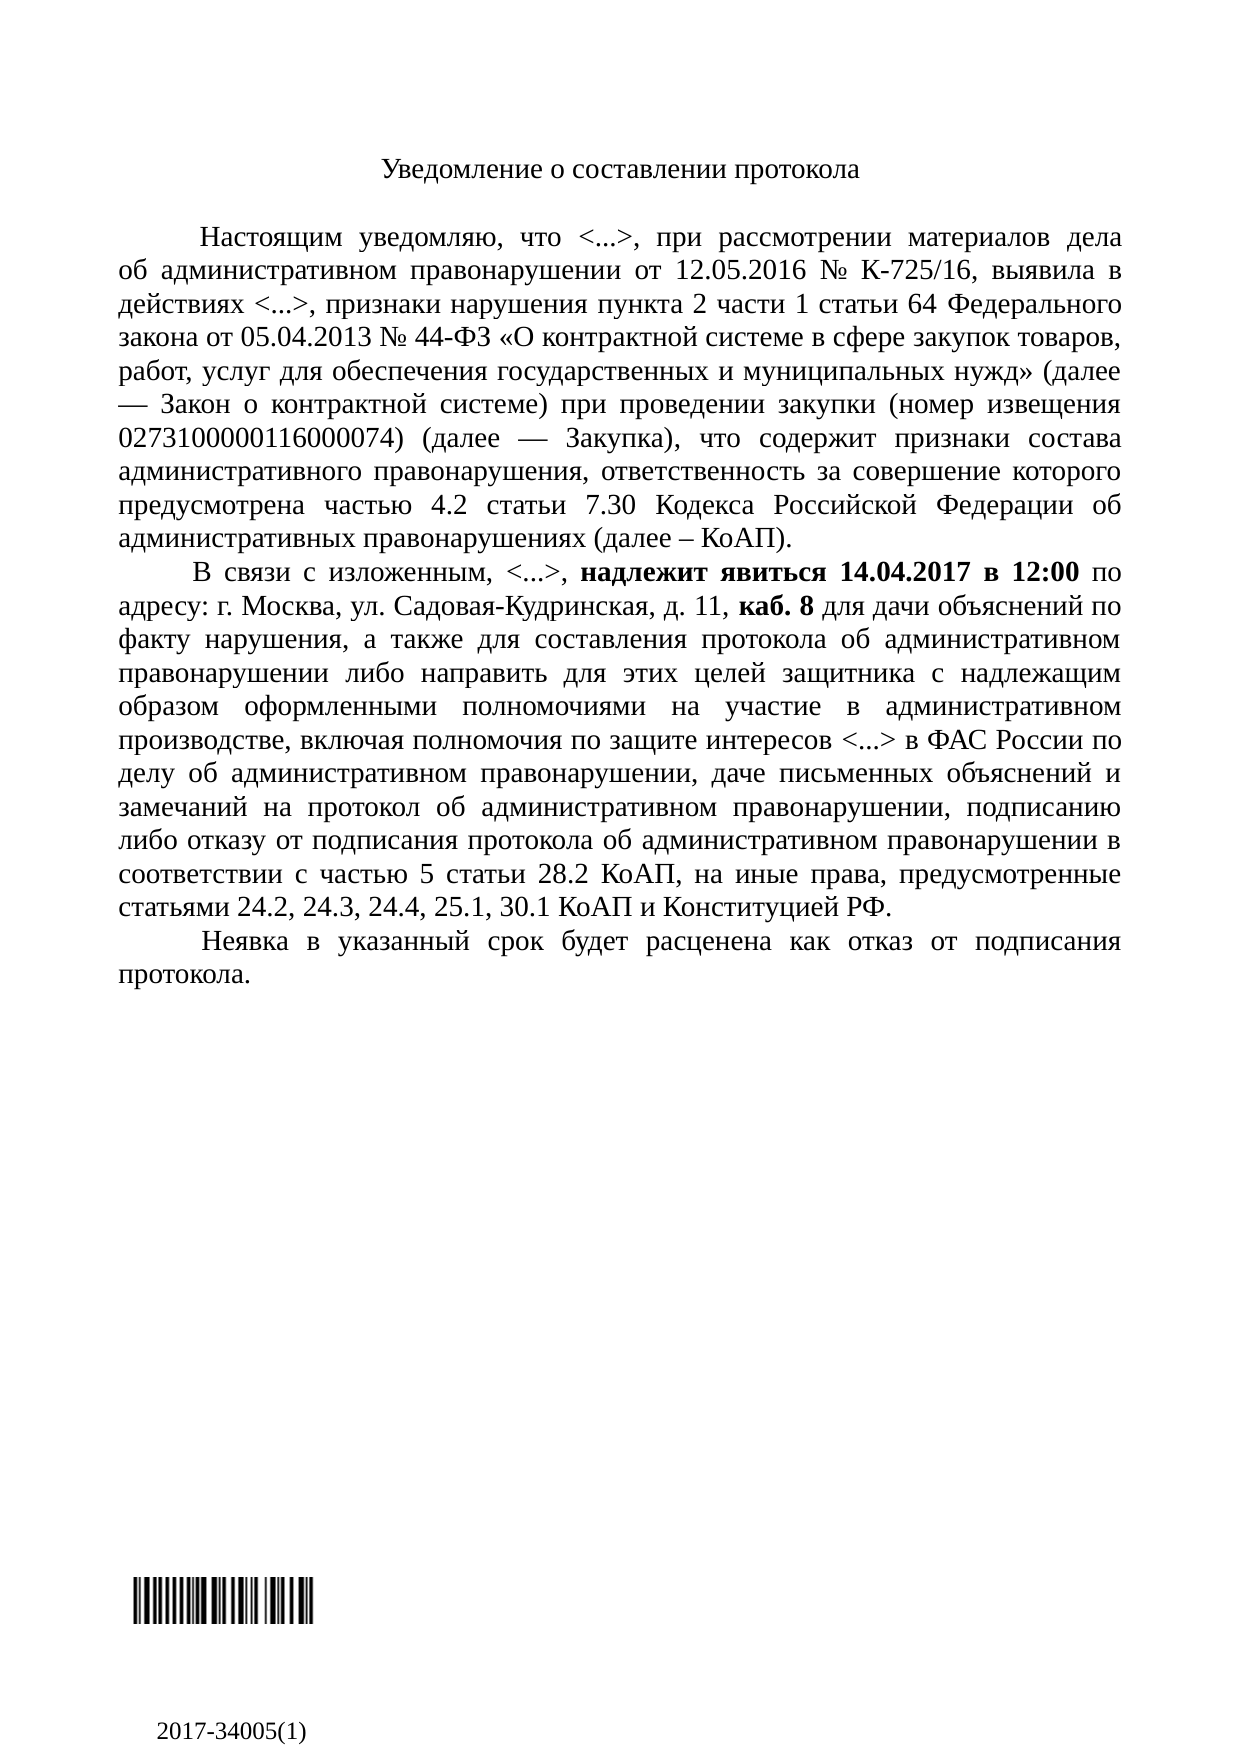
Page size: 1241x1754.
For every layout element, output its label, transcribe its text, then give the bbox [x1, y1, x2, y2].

text В связи с изложенным, <...>, надлежит явиться 14.04.2017 в 12:00 по адресу: г. Москва, ул. Садовая-Кудринская, д. 11, каб. 8 для дачи объяснений по факту нарушения, а также для составления протокола об административном правонарушении либо направить для этих целей защитника с надлежащим образом оформленными полномочиями на участие в административном производстве, включая полномочия по защите интересов <...> в ФАС России по делу об административном правонарушении, даче письменных объяснений и замечаний на протокол об административном правонарушении, подписанию либо отказу от подписания протокола об административном правонарушении в соответствии с частью 5 статьи 28.2 КоАП, на иные права, предусмотренные статьями 24.2, 24.3, 24.4, 25.1, 30.1 КоАП и Конституцией РФ. [118, 554, 1122, 923]
picture [118, 1577, 331, 1624]
text Настоящим уведомляю, что <...>, при рассмотрении материалов дела об административном правонарушении от 12.05.2016 № К-725/16, выявила в действиях <...>, признаки нарушения пункта 2 части 1 статьи 64 Федерального закона от 05.04.2013 № 44-ФЗ «О контрактной системе в сфере закупок товаров, работ, услуг для обеспечения государственных и муниципальных нужд» (далее — Закон о контрактной системе) при проведении закупки (номер извещения 0273100000116000074) (далее — Закупка), что содержит признаки состава административного правонарушения, ответственность за совершение которого предусмотрена частью 4.2 статьи 7.30 Кодекса Российской Федерации об административных правонарушениях (далее – КоАП). [118, 219, 1122, 554]
text Неявка в указанный срок будет расценена как отказ от подписания протокола. [118, 923, 1122, 990]
text Уведомление о составлении протокола [118, 152, 1122, 185]
